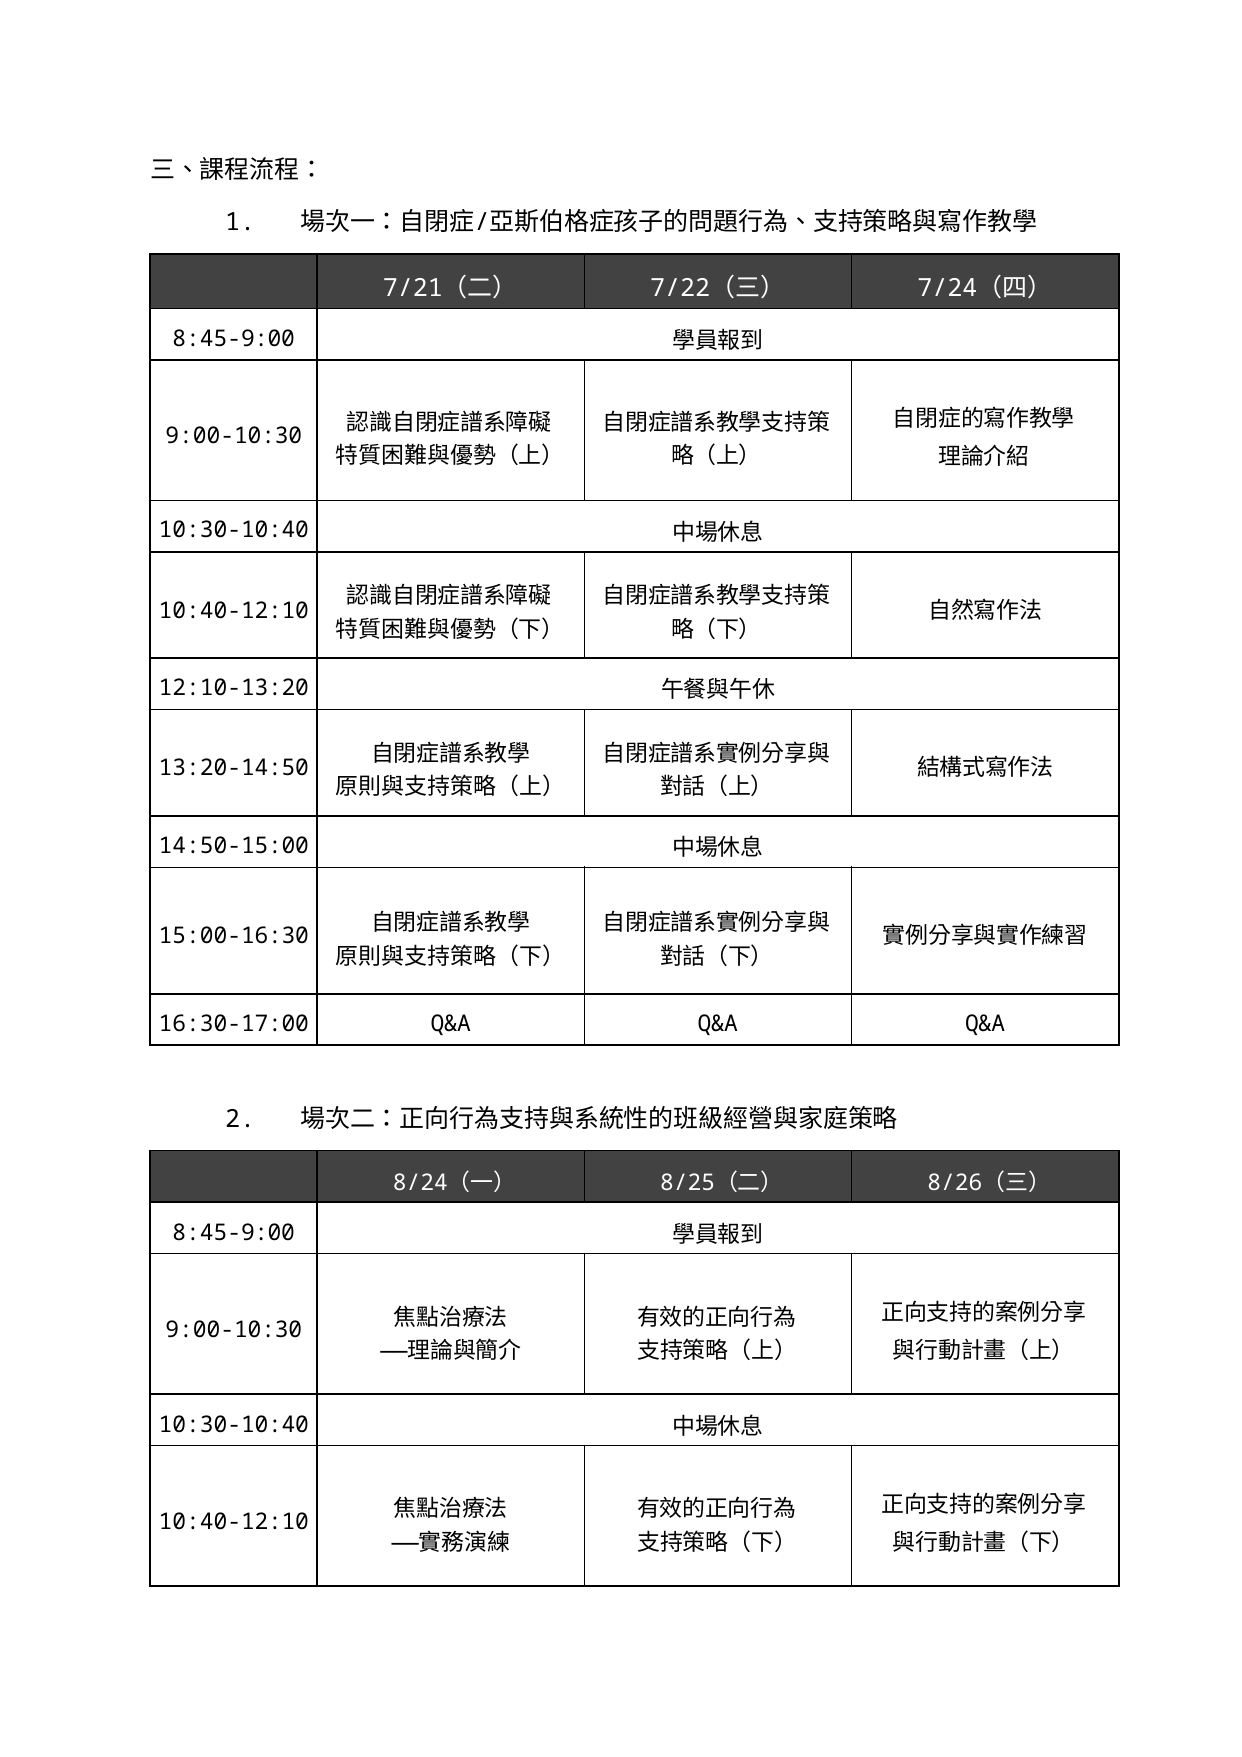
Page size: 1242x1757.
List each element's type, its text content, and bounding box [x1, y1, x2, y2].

table_cell 自閉症譜系教學 原則與支持策略（上） [318, 710, 584, 815]
table_cell 焦點治療法 ——理論與簡介 [318, 1254, 584, 1393]
table_cell 正向支持的案例分享與行動計畫（下） [852, 1446, 1118, 1585]
table_cell 認識自閉症譜系障礙特質困難與優勢（下） [318, 553, 584, 657]
table_cell 10:40-12:10 [151, 553, 316, 657]
table_cell 學員報到 [318, 309, 1118, 359]
table_cell 焦點治療法 ——實務演練 [318, 1446, 584, 1585]
table_cell Q&A [318, 995, 584, 1044]
table_header 7/24（四） [852, 255, 1118, 308]
table_cell 9:00-10:30 [151, 1254, 316, 1393]
table_cell 13:20-14:50 [151, 710, 316, 815]
table_cell 中場休息 [318, 1395, 1118, 1444]
table_cell 自然寫作法 [852, 553, 1118, 657]
table_header 7/21（二） [318, 255, 584, 308]
list 場次一：自閉症/亞斯伯格症孩子的問題行為、支持策略與寫作教學 [225, 202, 1124, 238]
table_cell 有效的正向行為支持策略（下） [585, 1446, 851, 1585]
table_cell Q&A [585, 995, 851, 1044]
table_cell 9:00-10:30 [151, 361, 316, 500]
table_cell 結構式寫作法 [852, 710, 1118, 815]
table_cell 15:00-16:30 [151, 868, 316, 993]
table_cell 有效的正向行為支持策略（上） [585, 1254, 851, 1393]
table_cell 中場休息 [318, 817, 1118, 866]
table_cell 12:10-13:20 [151, 659, 316, 709]
table_cell 10:30-10:40 [151, 501, 316, 551]
table_cell 認識自閉症譜系障礙特質困難與優勢（上） [318, 361, 584, 500]
table_header [151, 1151, 316, 1201]
table_cell 自閉症譜系實例分享與對話（下） [585, 868, 851, 993]
table_cell 14:50-15:00 [151, 817, 316, 866]
table_cell 自閉症譜系實例分享與對話（上） [585, 710, 851, 815]
table_cell 8:45-9:00 [151, 309, 316, 359]
table_cell 自閉症的寫作教學理論介紹 [852, 361, 1118, 500]
table_cell 實例分享與實作練習 [852, 868, 1118, 993]
table_cell 8:45-9:00 [151, 1203, 316, 1253]
table_cell 自閉症譜系教學支持策略（上） [585, 361, 851, 500]
table_header 7/22（三） [585, 255, 851, 308]
table_cell 10:40-12:10 [151, 1446, 316, 1585]
table_cell 中場休息 [318, 501, 1118, 551]
table_header 8/25（二） [585, 1151, 851, 1201]
table_cell 自閉症譜系教學 原則與支持策略（下） [318, 868, 584, 993]
table_header [151, 255, 316, 308]
table_cell 10:30-10:40 [151, 1395, 316, 1444]
table_cell Q&A [852, 995, 1118, 1044]
table_cell 學員報到 [318, 1203, 1118, 1253]
table_header 8/26（三） [852, 1151, 1118, 1201]
table_cell 正向支持的案例分享與行動計畫（上） [852, 1254, 1118, 1393]
table_cell 自閉症譜系教學支持策略（下） [585, 553, 851, 657]
table_header 8/24（一） [318, 1151, 584, 1201]
table_cell 午餐與午休 [318, 659, 1118, 709]
table_cell 16:30-17:00 [151, 995, 316, 1044]
text 三、課程流程： [150, 149, 1124, 186]
list 場次二：正向行為支持與系統性的班級經營與家庭策略 [225, 1099, 1124, 1135]
